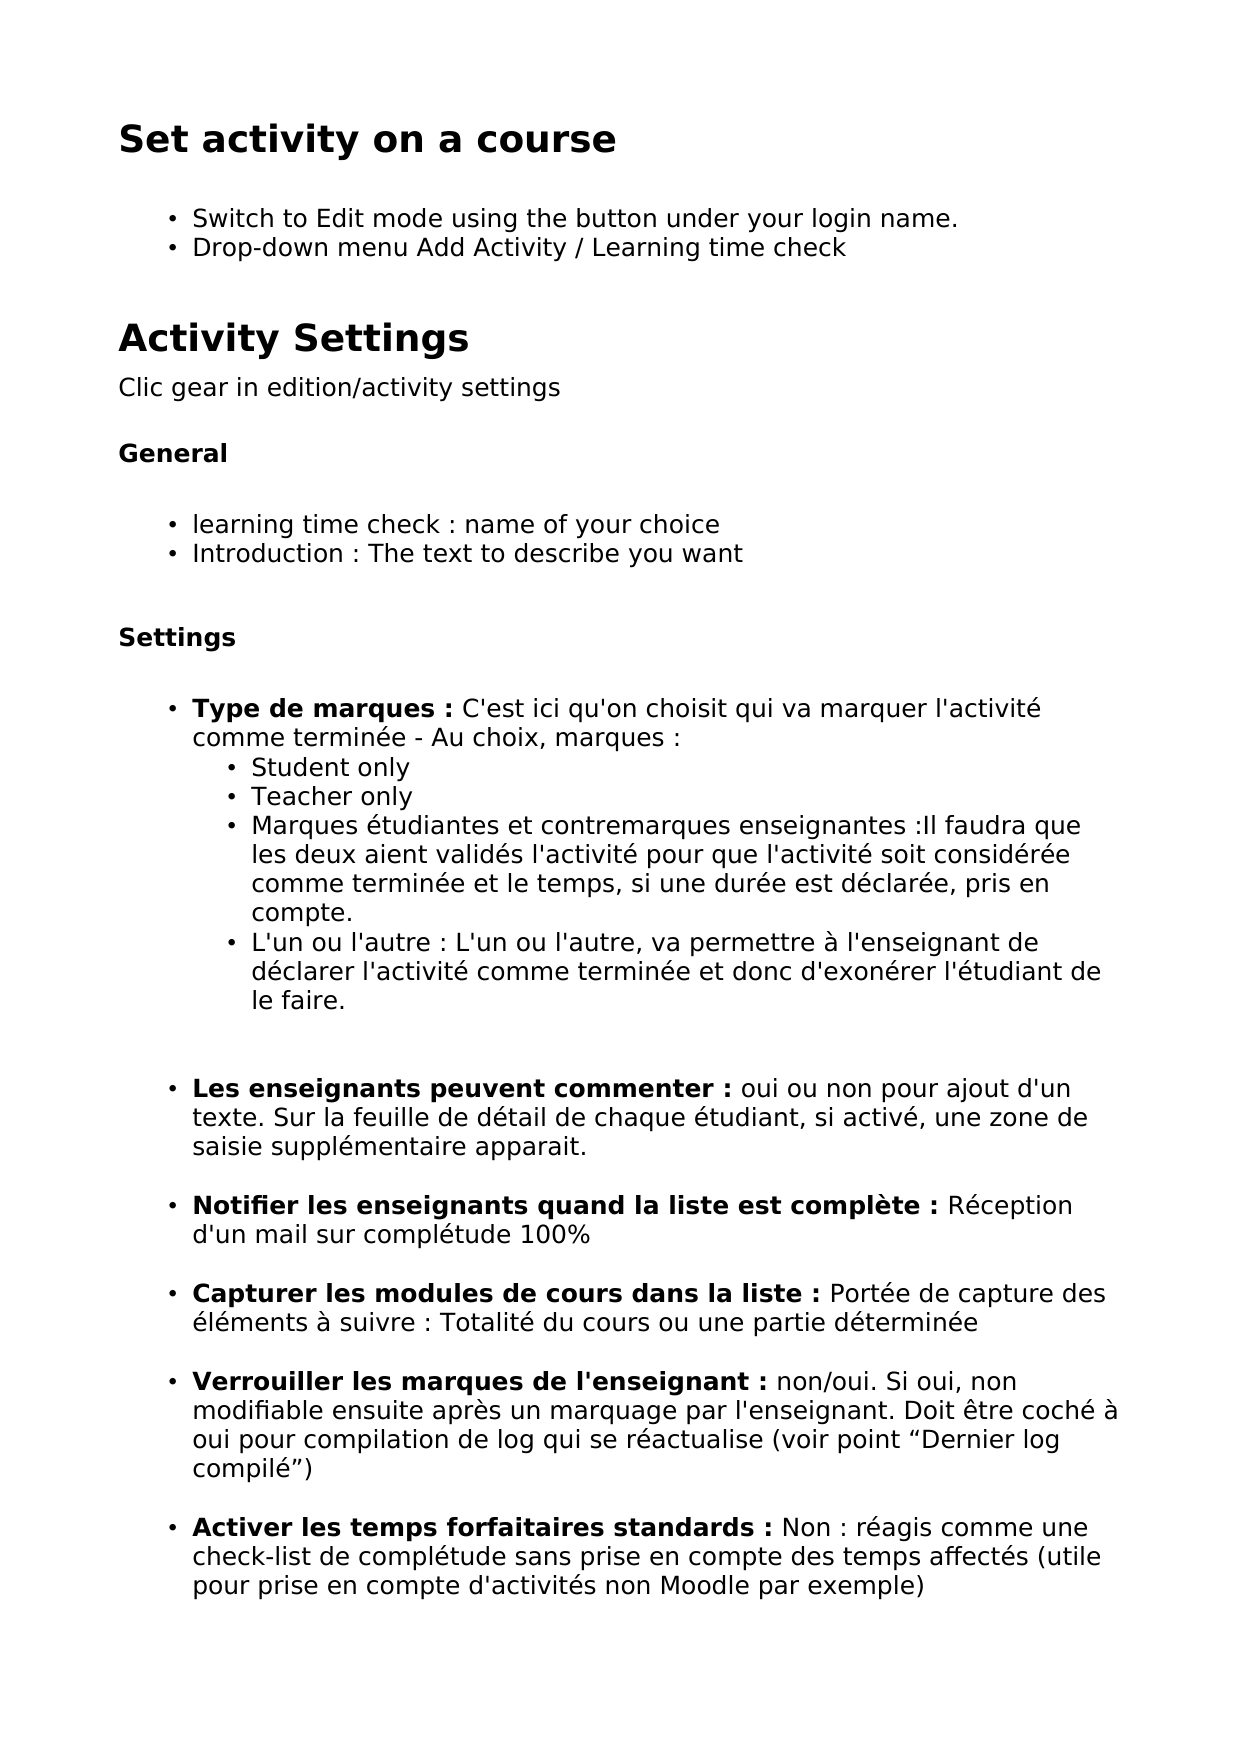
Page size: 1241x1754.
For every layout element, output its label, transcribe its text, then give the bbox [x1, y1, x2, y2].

text Clic gear in edition/activity settings [118, 373, 1122, 402]
list Drop-down menu Add Activity / Learning time check [177, 233, 1122, 262]
subtitle General [118, 439, 1122, 468]
list Marques étudiantes et contremarques enseignantes :Il faudra que les deux aient validés l'activité pour que l'activité soit considérée comme terminée et le temps, si une durée est déclarée, pris en compte. [236, 811, 1122, 928]
subtitle Set activity on a course [118, 118, 1122, 162]
list Introduction : The text to describe you want [177, 540, 1122, 569]
list Type de marques : C'est ici qu'on choisit qui va marquer l'activité comme terminée - Au choix, marques : [177, 694, 1122, 753]
list Teacher only [236, 782, 1122, 811]
list Verrouiller les marques de l'enseignant : non/oui. Si oui, non modifiable ensuite après un marquage par l'enseignant. Doit être coché à oui pour compilation de log qui se réactualise (voir point “Dernier log compilé”) [177, 1367, 1122, 1483]
subtitle Activity Settings [118, 317, 1122, 360]
list Switch to Edit mode using the button under your login name. [177, 204, 1122, 233]
subtitle Settings [118, 623, 1122, 652]
list L'un ou l'autre : L'un ou l'autre, va permettre à l'enseignant de déclarer l'activité comme terminée et donc d'exonérer l'étudiant de le faire. [236, 928, 1122, 1015]
list Activer les temps forfaitaires standards : Non : réagis comme une check-list de complétude sans prise en compte des temps affectés (utile pour prise en compte d'activités non Moodle par exemple) [177, 1513, 1122, 1601]
list Student only [236, 753, 1122, 782]
list learning time check : name of your choice [177, 511, 1122, 540]
list Les enseignants peuvent commenter : oui ou non pour ajout d'un texte. Sur la feuille de détail de chaque étudiant, si activé, une zone de saisie supplémentaire apparait. [177, 1074, 1122, 1162]
list Notifier les enseignants quand la liste est complète : Réception d'un mail sur complétude 100% [177, 1191, 1122, 1249]
list Capturer les modules de cours dans la liste : Portée de capture des éléments à suivre : Totalité du cours ou une partie déterminée [177, 1279, 1122, 1337]
